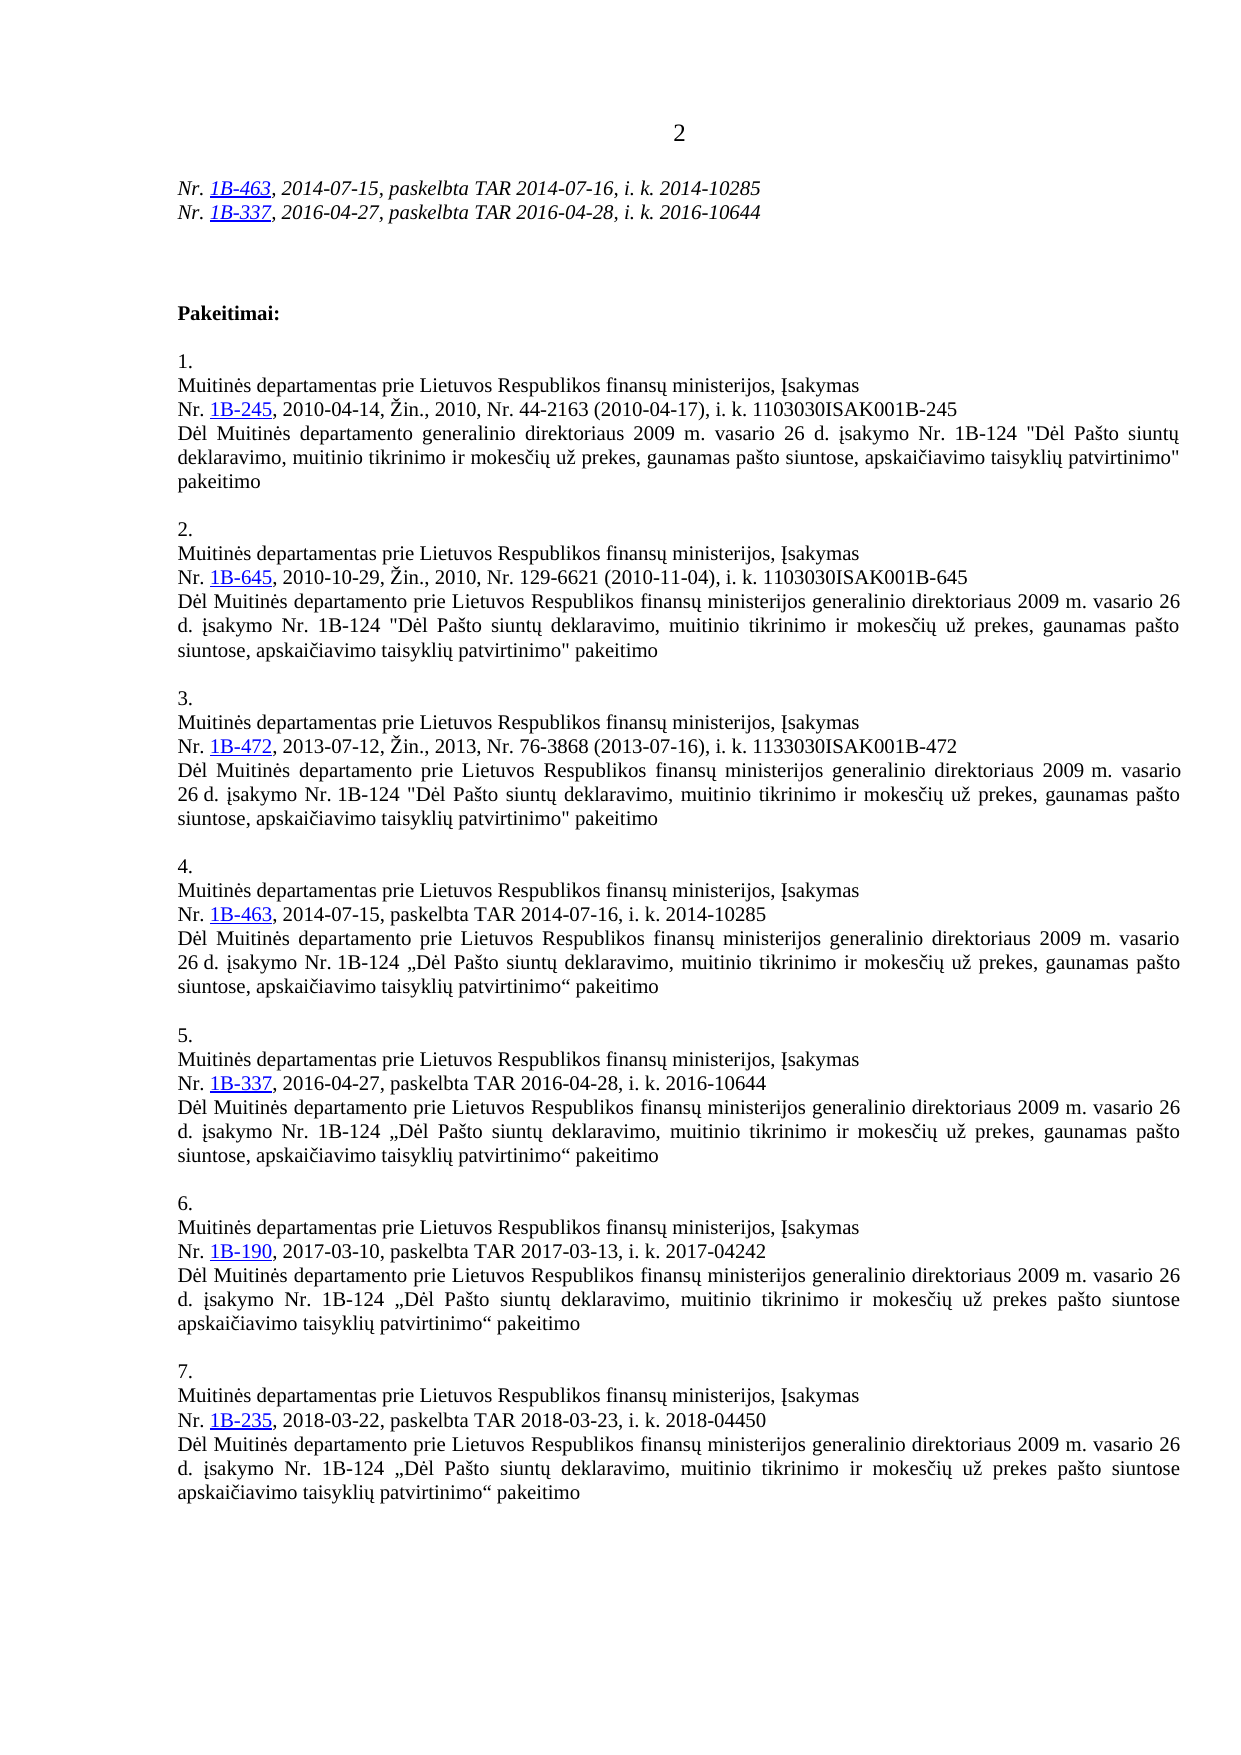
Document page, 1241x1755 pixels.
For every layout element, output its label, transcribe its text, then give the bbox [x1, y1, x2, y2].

text Muitinės departamentas prie Lietuvos Respublikos finansų ministerijos, Įsakymas [177, 710, 1181, 734]
text Muitinės departamentas prie Lietuvos Respublikos finansų ministerijos, Įsakymas [177, 1383, 1181, 1407]
text Muitinės departamentas prie Lietuvos Respublikos finansų ministerijos, Įsakymas [177, 1215, 1181, 1239]
text Dėl Muitinės departamento prie Lietuvos Respublikos finansų ministerijos generalinio direktoriaus 2009 m. vasario 26 d. įsakymo Nr. 1B-124 „Dėl Pašto siuntų deklaravimo, muitinio tikrinimo ir mokesčių už prekes, gaunamas pašto siuntose, apskaičiavimo taisyklių patvirtinimo“ pakeitimo [177, 926, 1181, 998]
text Nr. 1B-190, 2017-03-10, paskelbta TAR 2017-03-13, i. k. 2017-04242 [177, 1239, 1181, 1263]
text Muitinės departamentas prie Lietuvos Respublikos finansų ministerijos, Įsakymas [177, 878, 1181, 902]
text Muitinės departamentas prie Lietuvos Respublikos finansų ministerijos, Įsakymas [177, 1047, 1181, 1071]
text Muitinės departamentas prie Lietuvos Respublikos finansų ministerijos, Įsakymas [177, 373, 1181, 397]
text 4. [177, 854, 1181, 878]
text Nr. 1B-235, 2018-03-22, paskelbta TAR 2018-03-23, i. k. 2018-04450 [177, 1407, 1181, 1432]
text Pakeitimai: [177, 301, 1181, 325]
text 6. [177, 1191, 1181, 1215]
text Nr. 1B-645, 2010-10-29, Žin., 2010, Nr. 129-6621 (2010-11-04), i. k. 1103030ISAK001B-645 [177, 565, 1181, 589]
text Dėl Muitinės departamento prie Lietuvos Respublikos finansų ministerijos generalinio direktoriaus 2009 m. vasario 26 d. įsakymo Nr. 1B-124 „Dėl Pašto siuntų deklaravimo, muitinio tikrinimo ir mokesčių už prekes pašto siuntose apskaičiavimo taisyklių patvirtinimo“ pakeitimo [177, 1263, 1181, 1335]
text 3. [177, 686, 1181, 710]
text 1. [177, 349, 1181, 373]
text Dėl Muitinės departamento prie Lietuvos Respublikos finansų ministerijos generalinio direktoriaus 2009 m. vasario 26 d. įsakymo Nr. 1B-124 „Dėl Pašto siuntų deklaravimo, muitinio tikrinimo ir mokesčių už prekes, gaunamas pašto siuntose, apskaičiavimo taisyklių patvirtinimo“ pakeitimo [177, 1095, 1181, 1167]
text Nr. 1B-463, 2014-07-15, paskelbta TAR 2014-07-16, i. k. 2014-10285 [177, 902, 1181, 926]
text 7. [177, 1359, 1181, 1383]
text 2. [177, 517, 1181, 541]
text Nr. 1B-337, 2016-04-27, paskelbta TAR 2016-04-28, i. k. 2016-10644 [177, 200, 1181, 224]
text 5. [177, 1022, 1181, 1047]
text Dėl Muitinės departamento prie Lietuvos Respublikos finansų ministerijos generalinio direktoriaus 2009 m. vasario 26 d. įsakymo Nr. 1B-124 "Dėl Pašto siuntų deklaravimo, muitinio tikrinimo ir mokesčių už prekes, gaunamas pašto siuntose, apskaičiavimo taisyklių patvirtinimo" pakeitimo [177, 758, 1181, 830]
text Dėl Muitinės departamento prie Lietuvos Respublikos finansų ministerijos generalinio direktoriaus 2009 m. vasario 26 d. įsakymo Nr. 1B-124 „Dėl Pašto siuntų deklaravimo, muitinio tikrinimo ir mokesčių už prekes pašto siuntose apskaičiavimo taisyklių patvirtinimo“ pakeitimo [177, 1432, 1181, 1504]
text Nr. 1B-337, 2016-04-27, paskelbta TAR 2016-04-28, i. k. 2016-10644 [177, 1071, 1181, 1095]
text Nr. 1B-472, 2013-07-12, Žin., 2013, Nr. 76-3868 (2013-07-16), i. k. 1133030ISAK001B-472 [177, 734, 1181, 758]
text Nr. 1B-245, 2010-04-14, Žin., 2010, Nr. 44-2163 (2010-04-17), i. k. 1103030ISAK001B-245 [177, 397, 1181, 421]
text Dėl Muitinės departamento prie Lietuvos Respublikos finansų ministerijos generalinio direktoriaus 2009 m. vasario 26 d. įsakymo Nr. 1B-124 "Dėl Pašto siuntų deklaravimo, muitinio tikrinimo ir mokesčių už prekes, gaunamas pašto siuntose, apskaičiavimo taisyklių patvirtinimo" pakeitimo [177, 589, 1181, 662]
text Nr. 1B-463, 2014-07-15, paskelbta TAR 2014-07-16, i. k. 2014-10285 [177, 176, 1181, 200]
text Dėl Muitinės departamento generalinio direktoriaus 2009 m. vasario 26 d. įsakymo Nr. 1B-124 "Dėl Pašto siuntų deklaravimo, muitinio tikrinimo ir mokesčių už prekes, gaunamas pašto siuntose, apskaičiavimo taisyklių patvirtinimo" pakeitimo [177, 421, 1181, 493]
text Muitinės departamentas prie Lietuvos Respublikos finansų ministerijos, Įsakymas [177, 541, 1181, 565]
